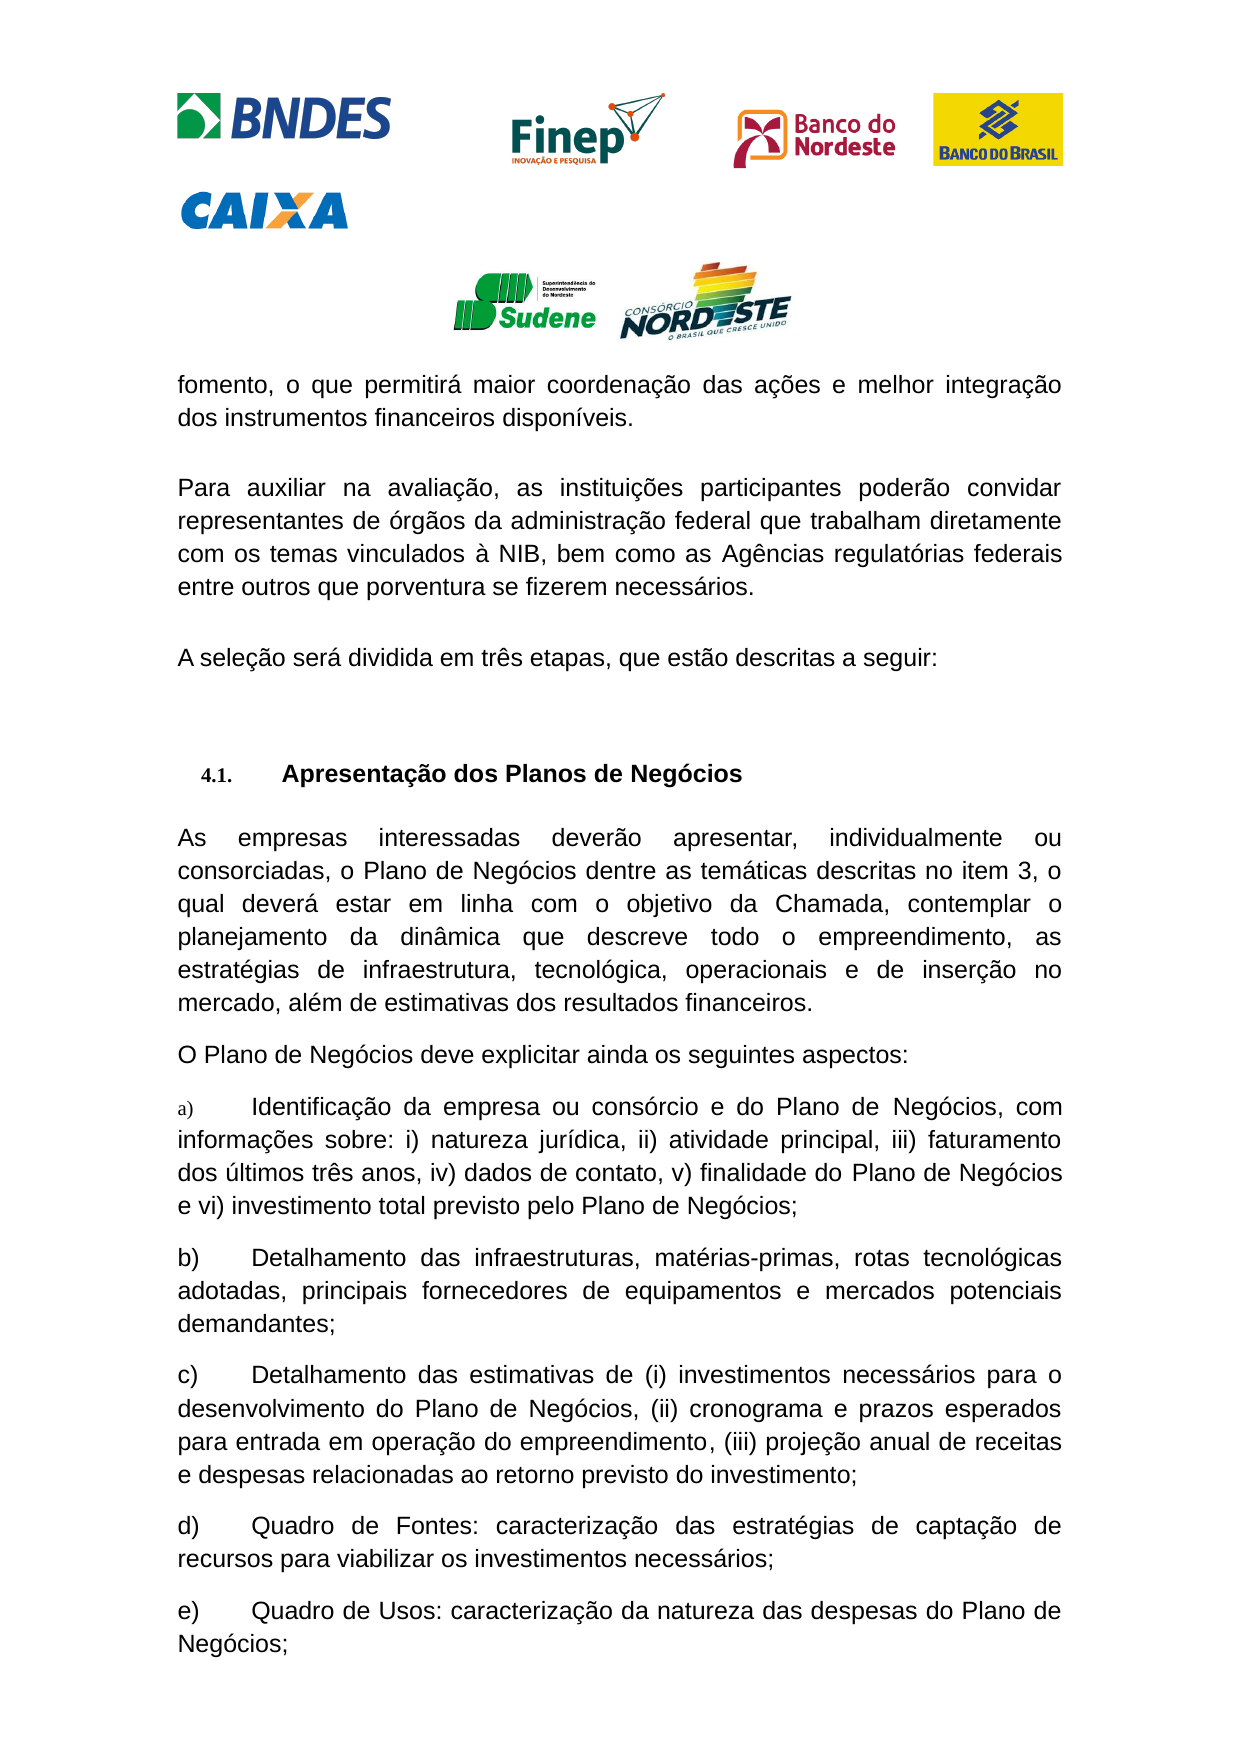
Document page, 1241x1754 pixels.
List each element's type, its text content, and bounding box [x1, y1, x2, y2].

text b) Detalhamento das infraestruturas, matérias-primas, rotas tecnológicas adotadas, principais fornecedores de equipamentos e mercados potenciais demandantes; [177, 1243, 1063, 1337]
text e) Quadro de Usos: caracterização da natureza das despesas do Plano de Negócios; [177, 1596, 1063, 1658]
list Identificação da empresa ou consórcio e do Plano de Negócios, com informações sobre: i) natureza jurídica, ii) atividade principal, iii) faturamento dos últimos três anos, iv) dados de contato, v) finalidade do Plano de Negócios e vi) investimento total previsto pelo Plano de Negócios; [177, 1092, 1063, 1220]
text fomento, o que permitirá maior coordenação das ações e melhor integração dos instrumentos financeiros disponíveis. [177, 370, 1063, 432]
text d) Quadro de Fontes: caracterização das estratégias de captação de recursos para viabilizar os investimentos necessários; [177, 1511, 1063, 1573]
text As empresas interessadas deverão apresentar, individualmente ou consorciadas, o Plano de Negócios dentre as temáticas descritas no item 3, o qual deverá estar em linha com o objetivo da Chamada, contemplar o planejamento da dinâmica que descreve todo o empreendimento, as estratégias de infraestrutura, tecnológica, operacionais e de inserção no mercado, além de estimativas dos resultados financeiros. [177, 823, 1063, 1017]
text c) Detalhamento das estimativas de (i) investimentos necessários para o desenvolvimento do Plano de Negócios, (ii) cronograma e prazos esperados para entrada em operação do empreendimento, (iii) projeção anual de receitas e despesas relacionadas ao retorno previsto do investimento; [177, 1361, 1063, 1488]
text A seleção será dividida em três etapas, que estão descritas a seguir: [177, 643, 1063, 672]
text O Plano de Negócios deve explicitar ainda os seguintes aspectos: [177, 1040, 1063, 1069]
text Para auxiliar na avaliação, as instituições participantes poderão convidar representantes de órgãos da administração federal que trabalham diretamente com os temas vinculados à NIB, bem como as Agências regulatórias federais entre outros que porventura se fizerem necessários. [177, 473, 1063, 601]
list Apresentação dos Planos de Negócios [201, 759, 1063, 788]
